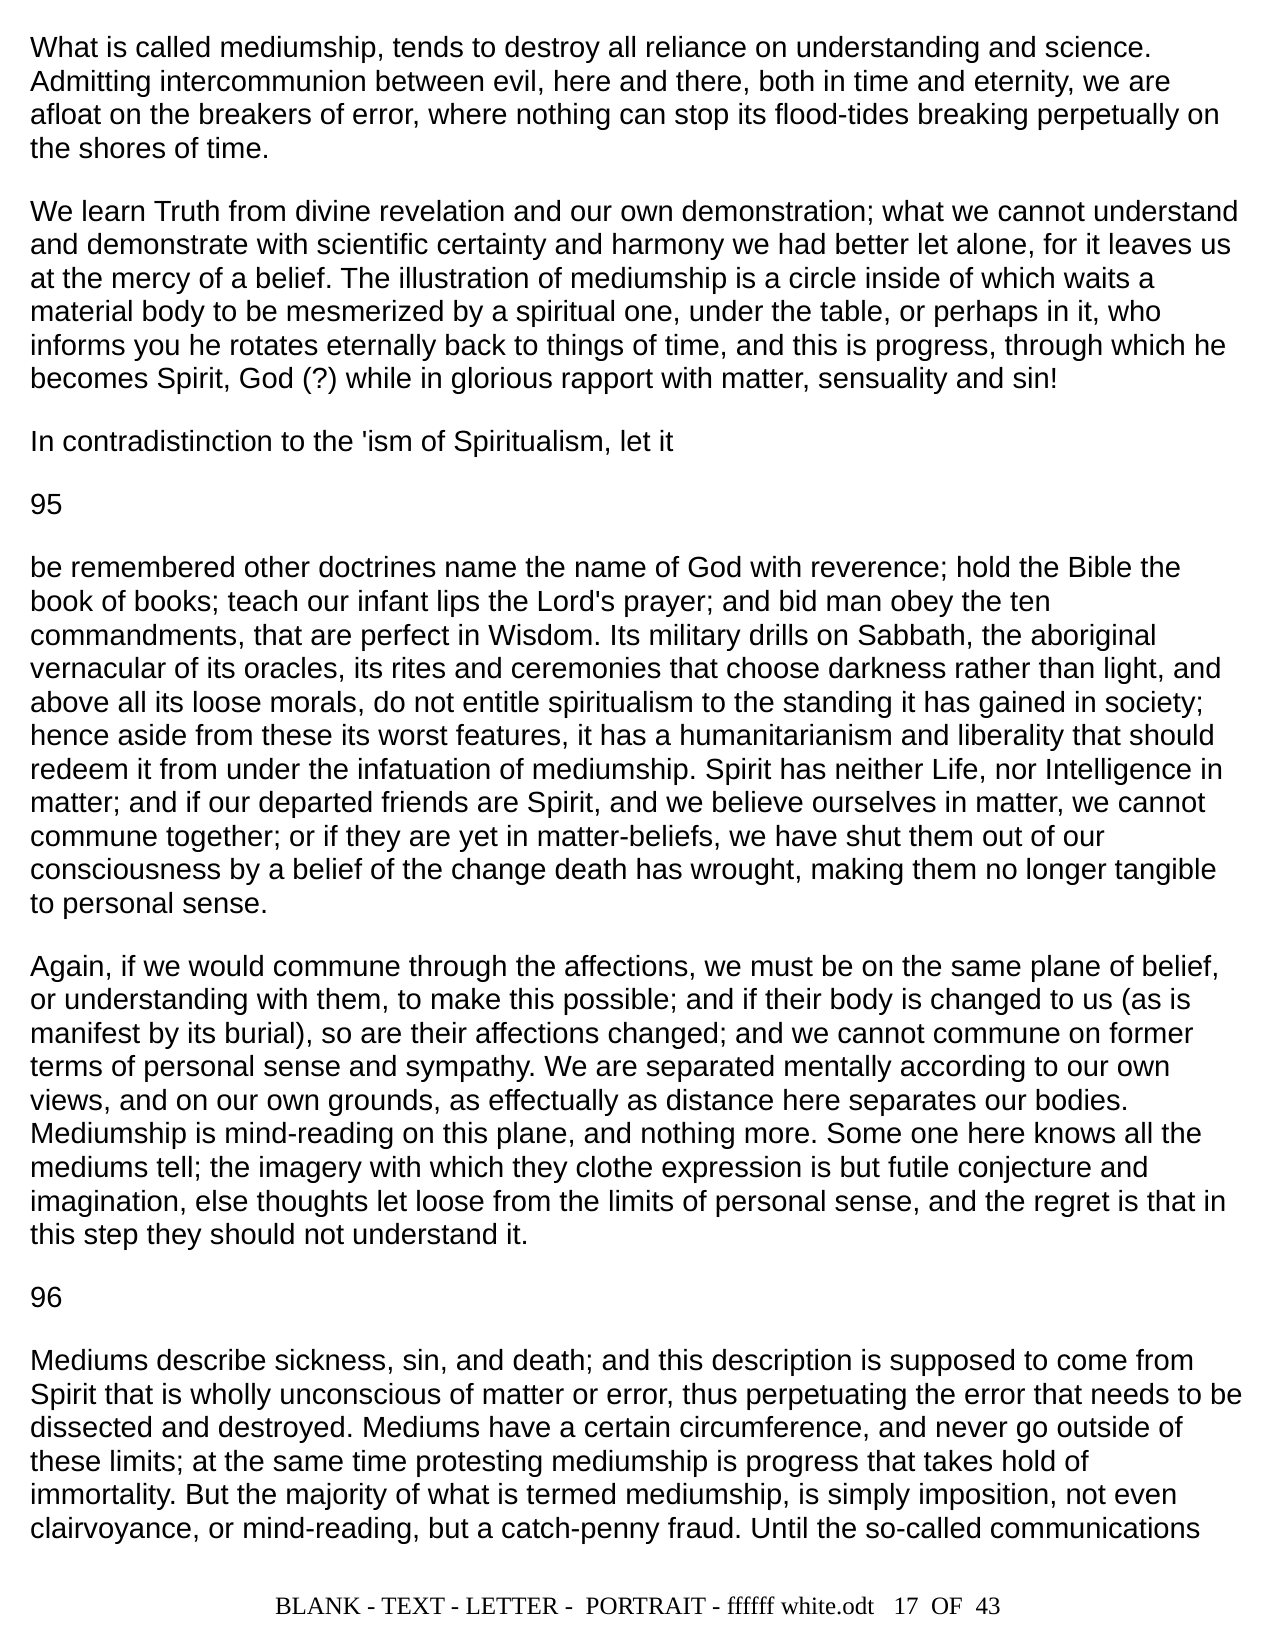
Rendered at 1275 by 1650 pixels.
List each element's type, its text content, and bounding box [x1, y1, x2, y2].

text What is called mediumship, tends to destroy all reliance on understanding and science. Admitting intercommunion between evil, here and there, both in time and eternity, we are afloat on the breakers of error, where nothing can stop its flood-tides breaking perpetually on the shores of time. [30, 30, 1245, 164]
text We learn Truth from divine revelation and our own demonstration; what we cannot understand and demonstrate with scientific certainty and harmony we had better let alone, for it leaves us at the mercy of a belief. The illustration of mediumship is a circle inside of which waits a material body to be mesmerized by a spiritual one, under the table, or perhaps in it, who informs you he rotates eternally back to things of time, and this is progress, through which he becomes Spirit, God (?) while in glorious rapport with matter, sensuality and sin! [30, 194, 1245, 395]
text Again, if we would commune through the affections, we must be on the same plane of belief, or understanding with them, to make this possible; and if their body is changed to us (as is manifest by its burial), so are their affections changed; and we cannot commune on former terms of personal sense and sympathy. We are separated mentally according to our own views, and on our own grounds, as effectually as distance here separates our bodies. Mediumship is mind-reading on this plane, and nothing more. Some one here knows all the mediums tell; the imagery with which they clothe expression is but futile conjecture and imagination, else thoughts let loose from the limits of personal sense, and the regret is that in this step they should not understand it. [30, 949, 1245, 1251]
text be remembered other doctrines name the name of God with reverence; hold the Bible the book of books; teach our infant lips the Lord's prayer; and bid man obey the ten commandments, that are perfect in Wisdom. Its military drills on Sabbath, the aboriginal vernacular of its oracles, its rites and ceremonies that choose darkness rather than light, and above all its loose morals, do not entitle spiritualism to the standing it has gained in society; hence aside from these its worst features, it has a humanitarianism and liberality that should redeem it from under the infatuation of mediumship. Spirit has neither Life, nor Intelligence in matter; and if our departed friends are Spirit, and we believe ourselves in matter, we cannot commune together; or if they are yet in matter-beliefs, we have shut them out of our consciousness by a belief of the change death has wrought, making them no longer tangible to personal sense. [30, 550, 1245, 919]
text In contradistinction to the 'ism of Spiritualism, let it [30, 424, 1245, 458]
text 95 [30, 487, 1245, 521]
text Mediums describe sickness, sin, and death; and this description is supposed to come from Spirit that is wholly unconscious of matter or error, thus perpetuating the error that needs to be dissected and destroyed. Mediums have a certain circumference, and never go outside of these limits; at the same time protesting mediumship is progress that takes hold of immortality. But the majority of what is termed mediumship, is simply imposition, not even clairvoyance, or mind-reading, but a catch-penny fraud. Until the so-called communications [30, 1343, 1245, 1544]
text 96 [30, 1280, 1245, 1314]
